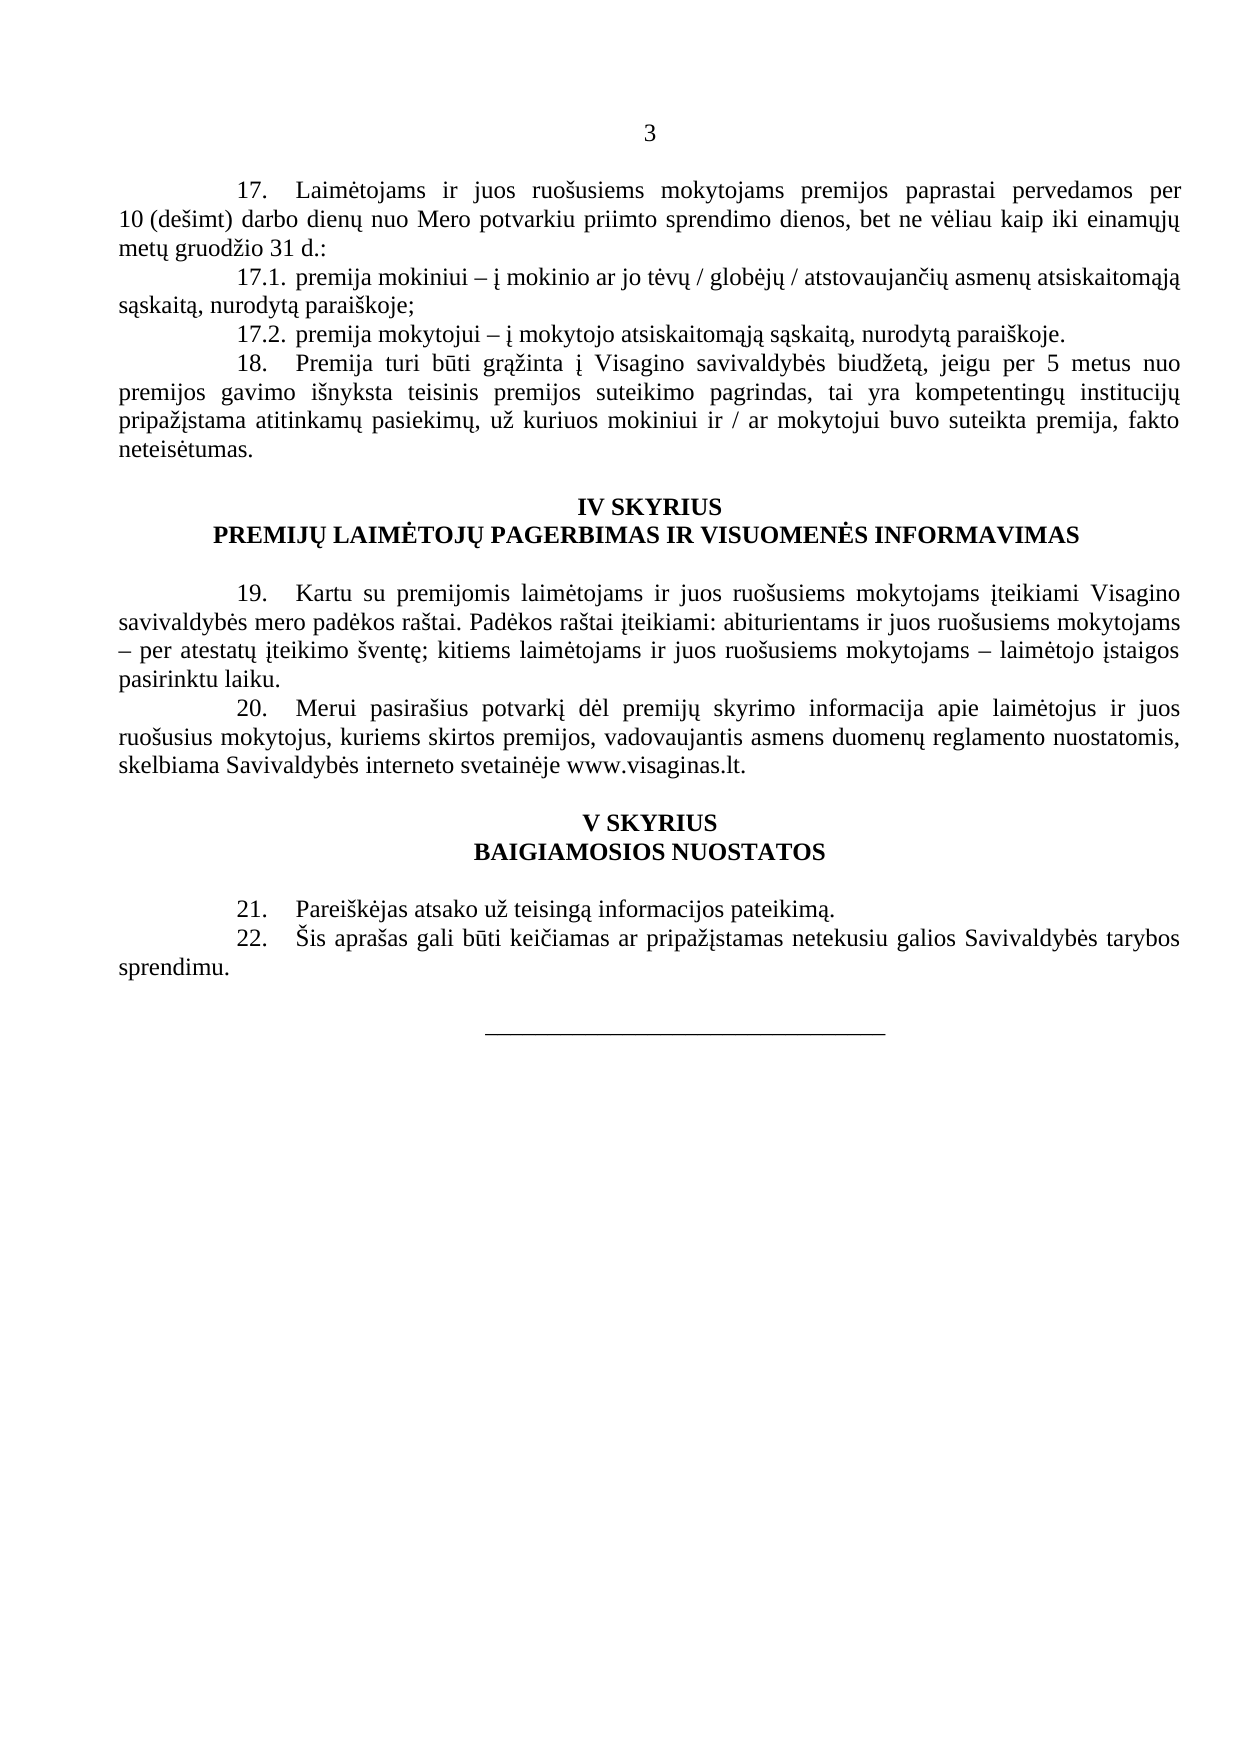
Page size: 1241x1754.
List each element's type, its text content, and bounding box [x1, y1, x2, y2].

text 17. Laimėtojams ir juos ruošusiems mokytojams premijos paprastai pervedamos per 10 (dešimt) darbo dienų nuo Mero potvarkiu priimto sprendimo dienos, bet ne vėliau kaip iki einamųjų metų gruodžio 31 d.: [118, 176, 1181, 262]
text PREMIJŲ LAIMĖTOJŲ PAGERBIMAS IR VISUOMENĖS INFORMAVIMAS [118, 521, 1181, 549]
text 19. Kartu su premijomis laimėtojams ir juos ruošusiems mokytojams įteikiami Visagino savivaldybės mero padėkos raštai. Padėkos raštai įteikiami: abiturientams ir juos ruošusiems mokytojams – per atestatų įteikimo šventę; kitiems laimėtojams ir juos ruošusiems mokytojams – laimėtojo įstaigos pasirinktu laiku. [118, 578, 1181, 693]
text 20. Merui pasirašius potvarkį dėl premijų skyrimo informacija apie laimėtojus ir juos ruošusius mokytojus, kuriems skirtos premijos, vadovaujantis asmens duomenų reglamento nuostatomis, skelbiama Savivaldybės interneto svetainėje www.visaginas.lt. [118, 693, 1181, 779]
text 18. Premija turi būti grąžinta į Visagino savivaldybės biudžetą, jeigu per 5 metus nuo premijos gavimo išnyksta teisinis premijos suteikimo pagrindas, tai yra kompetentingų institucijų pripažįstama atitinkamų pasiekimų, už kuriuos mokiniui ir / ar mokytojui buvo suteikta premija, fakto neteisėtumas. [118, 348, 1181, 463]
text BAIGIAMOSIOS NUOSTATOS [118, 837, 1181, 866]
text V SKYRIUS [118, 808, 1181, 837]
text IV SKYRIUS [118, 492, 1181, 521]
text ________________________________ [118, 1009, 1181, 1038]
text 17.2. premija mokytojui – į mokytojo atsiskaitomąją sąskaitą, nurodytą paraiškoje. [118, 319, 1181, 348]
text 22. Šis aprašas gali būti keičiamas ar pripažįstamas netekusiu galios Savivaldybės tarybos sprendimu. [118, 923, 1181, 981]
text 17.1. premija mokiniui – į mokinio ar jo tėvų / globėjų / atstovaujančių asmenų atsiskaitomąją sąskaitą, nurodytą paraiškoje; [118, 262, 1181, 319]
text 21. Pareiškėjas atsako už teisingą informacijos pateikimą. [118, 894, 1181, 923]
